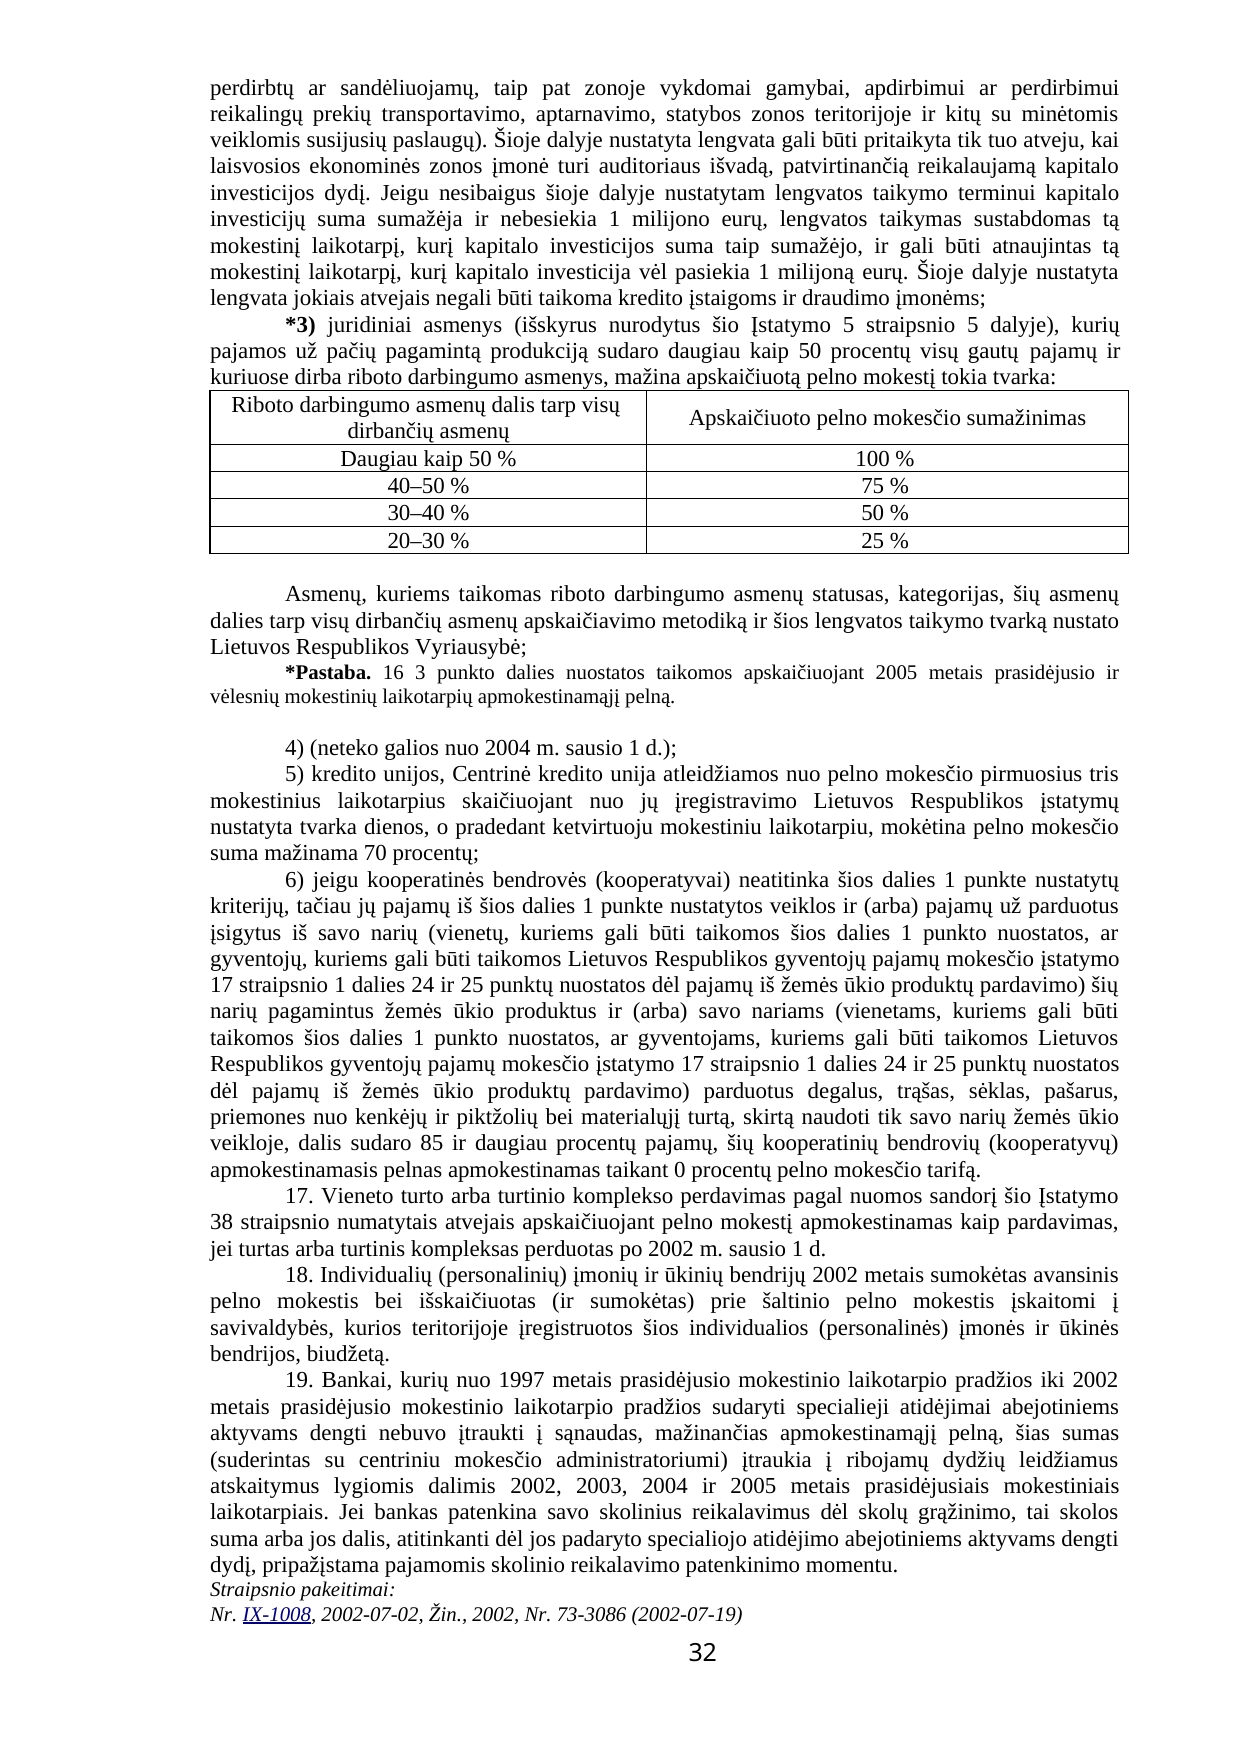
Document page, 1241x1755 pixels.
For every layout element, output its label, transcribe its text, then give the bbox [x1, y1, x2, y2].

text 18. Individualių (personalinių) įmonių ir ūkinių bendrijų 2002 metais sumokėtas avansinis pelno mokestis bei išskaičiuotas (ir sumokėtas) prie šaltinio pelno mokestis įskaitomi į savivaldybės, kurios teritorijoje įregistruotos šios individualios (personalinės) įmonės ir ūkinės bendrijos, biudžetą. [210, 1261, 1120, 1367]
table_cell Daugiau kaip 50 % [211, 445, 646, 471]
text *3) juridiniai asmenys (išskyrus nurodytus šio Įstatymo 5 straipsnio 5 dalyje), kurių pajamos už pačių pagamintą produkciją sudaro daugiau kaip 50 procentų visų gautų pajamų ir kuriuose dirba riboto darbingumo asmenys, mažina apskaičiuotą pelno mokestį tokia tvarka: [210, 311, 1120, 390]
text Nr. IX-1008, 2002-07-02, Žin., 2002, Nr. 73-3086 (2002-07-19) [210, 1601, 1120, 1626]
text perdirbtų ar sandėliuojamų, taip pat zonoje vykdomai gamybai, apdirbimui ar perdirbimui reikalingų prekių transportavimo, aptarnavimo, statybos zonos teritorijoje ir kitų su minėtomis veiklomis susijusių paslaugų). Šioje dalyje nustatyta lengvata gali būti pritaikyta tik tuo atveju, kai laisvosios ekonominės zonos įmonė turi auditoriaus išvadą, patvirtinančią reikalaujamą kapitalo investicijos dydį. Jeigu nesibaigus šioje dalyje nustatytam lengvatos taikymo terminui kapitalo investicijų suma sumažėja ir nebesiekia 1 milijono eurų, lengvatos taikymas sustabdomas tą mokestinį laikotarpį, kurį kapitalo investicijos suma taip sumažėjo, ir gali būti atnaujintas tą mokestinį laikotarpį, kurį kapitalo investicija vėl pasiekia 1 milijoną eurų. Šioje dalyje nustatyta lengvata jokiais atvejais negali būti taikoma kredito įstaigoms ir draudimo įmonėms; [210, 73, 1120, 311]
table_header Riboto darbingumo asmenų dalis tarp visų dirbančių asmenų [211, 391, 646, 443]
table_cell 40–50 % [211, 472, 646, 498]
text 5) kredito unijos, Centrinė kredito unija atleidžiamos nuo pelno mokesčio pirmuosius tris mokestinius laikotarpius skaičiuojant nuo jų įregistravimo Lietuvos Respublikos įstatymų nustatyta tvarka dienos, o pradedant ketvirtuoju mokestiniu laikotarpiu, mokėtina pelno mokesčio suma mažinama 70 procentų; [210, 760, 1120, 866]
text Asmenų, kuriems taikomas riboto darbingumo asmenų statusas, kategorijas, šių asmenų dalies tarp visų dirbančių asmenų apskaičiavimo metodiką ir šios lengvatos taikymo tvarką nustato Lietuvos Respublikos Vyriausybė; [210, 581, 1120, 659]
text 6) jeigu kooperatinės bendrovės (kooperatyvai) neatitinka šios dalies 1 punkte nustatytų kriterijų, tačiau jų pajamų iš šios dalies 1 punkte nustatytos veiklos ir (arba) pajamų už parduotus įsigytus iš savo narių (vienetų, kuriems gali būti taikomos šios dalies 1 punkto nuostatos, ar gyventojų, kuriems gali būti taikomos Lietuvos Respublikos gyventojų pajamų mokesčio įstatymo 17 straipsnio 1 dalies 24 ir 25 punktų nuostatos dėl pajamų iš žemės ūkio produktų pardavimo) šių narių pagamintus žemės ūkio produktus ir (arba) savo nariams (vienetams, kuriems gali būti taikomos šios dalies 1 punkto nuostatos, ar gyventojams, kuriems gali būti taikomos Lietuvos Respublikos gyventojų pajamų mokesčio įstatymo 17 straipsnio 1 dalies 24 ir 25 punktų nuostatos dėl pajamų iš žemės ūkio produktų pardavimo) parduotus degalus, trąšas, sėklas, pašarus, priemones nuo kenkėjų ir piktžolių bei materialųjį turtą, skirtą naudoti tik savo narių žemės ūkio veikloje, dalis sudaro 85 ir daugiau procentų pajamų, šių kooperatinių bendrovių (kooperatyvų) apmokestinamasis pelnas apmokestinamas taikant 0 procentų pelno mokesčio tarifą. [210, 866, 1120, 1182]
text Straipsnio pakeitimai: [210, 1577, 1120, 1601]
table_cell 25 % [647, 527, 1128, 553]
table_cell 100 % [647, 445, 1128, 471]
table_cell 30–40 % [211, 499, 646, 526]
table_cell 20–30 % [211, 527, 646, 553]
table_cell 50 % [647, 499, 1128, 526]
text 4) (neteko galios nuo 2004 m. sausio 1 d.); [210, 734, 1120, 760]
text *Pastaba. 16 3 punkto dalies nuostatos taikomos apskaičiuojant 2005 metais prasidėjusio ir vėlesnių mokestinių laikotarpių apmokestinamąjį pelną. [210, 659, 1120, 708]
table_cell 75 % [647, 472, 1128, 498]
text 17. Vieneto turto arba turtinio komplekso perdavimas pagal nuomos sandorį šio Įstatymo 38 straipsnio numatytais atvejais apskaičiuojant pelno mokestį apmokestinamas kaip pardavimas, jei turtas arba turtinis kompleksas perduotas po 2002 m. sausio 1 d. [210, 1182, 1120, 1261]
text 19. Bankai, kurių nuo 1997 metais prasidėjusio mokestinio laikotarpio pradžios iki 2002 metais prasidėjusio mokestinio laikotarpio pradžios sudaryti specialieji atidėjimai abejotiniems aktyvams dengti nebuvo įtraukti į sąnaudas, mažinančias apmokestinamąjį pelną, šias sumas (suderintas su centriniu mokesčio administratoriumi) įtraukia į ribojamų dydžių leidžiamus atskaitymus lygiomis dalimis 2002, 2003, 2004 ir 2005 metais prasidėjusiais mokestiniais laikotarpiais. Jei bankas patenkina savo skolinius reikalavimus dėl skolų grąžinimo, tai skolos suma arba jos dalis, atitinkanti dėl jos padaryto specialiojo atidėjimo abejotiniems aktyvams dengti dydį, pripažįstama pajamomis skolinio reikalavimo patenkinimo momentu. [210, 1367, 1120, 1577]
table_header Apskaičiuoto pelno mokesčio sumažinimas [647, 391, 1128, 443]
